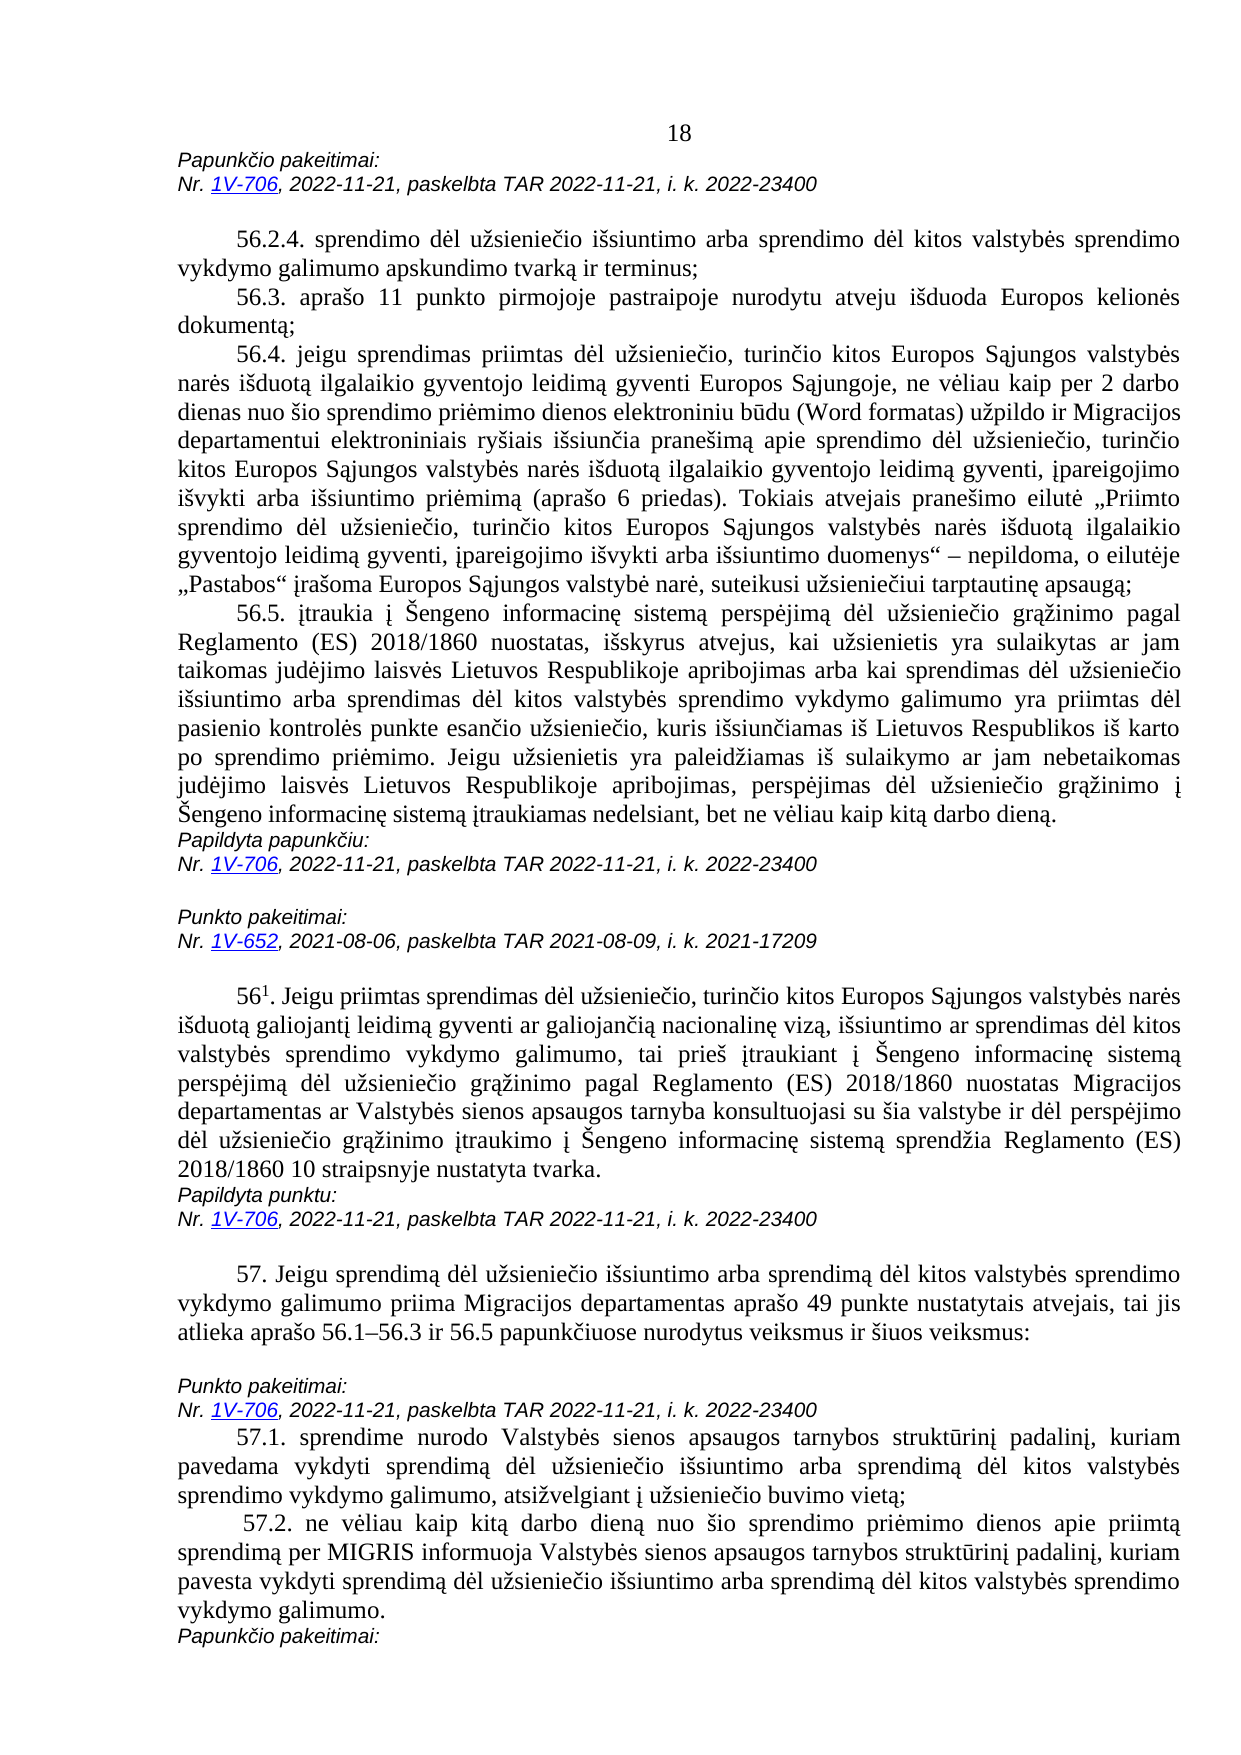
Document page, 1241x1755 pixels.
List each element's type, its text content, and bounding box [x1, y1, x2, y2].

text Papildyta papunkčiu: [177, 828, 1181, 852]
text 57.2. ne vėliau kaip kitą darbo dieną nuo šio sprendimo priėmimo dienos apie priimtą sprendimą per MIGRIS informuoja Valstybės sienos apsaugos tarnybos struktūrinį padalinį, kuriam pavesta vykdyti sprendimą dėl užsieniečio išsiuntimo arba sprendimą dėl kitos valstybės sprendimo vykdymo galimumo. [177, 1508, 1181, 1623]
text 561. Jeigu priimtas sprendimas dėl užsieniečio, turinčio kitos Europos Sąjungos valstybės narės išduotą galiojantį leidimą gyventi ar galiojančią nacionalinę vizą, išsiuntimo ar sprendimas dėl kitos valstybės sprendimo vykdymo galimumo, tai prieš įtraukiant į Šengeno informacinę sistemą perspėjimą dėl užsieniečio grąžinimo pagal Reglamento (ES) 2018/1860 nuostatas Migracijos departamentas ar Valstybės sienos apsaugos tarnyba konsultuojasi su šia valstybe ir dėl perspėjimo dėl užsieniečio grąžinimo įtraukimo į Šengeno informacinę sistemą sprendžia Reglamento (ES) 2018/1860 10 straipsnyje nustatyta tvarka. [177, 981, 1181, 1183]
text Nr. 1V-706, 2022-11-21, paskelbta TAR 2022-11-21, i. k. 2022-23400 [177, 1398, 1181, 1422]
text Papunkčio pakeitimai: [177, 1623, 1181, 1647]
text Nr. 1V-706, 2022-11-21, paskelbta TAR 2022-11-21, i. k. 2022-23400 [177, 1207, 1181, 1231]
text 57. Jeigu sprendimą dėl užsieniečio išsiuntimo arba sprendimą dėl kitos valstybės sprendimo vykdymo galimumo priima Migracijos departamentas aprašo 49 punkte nustatytais atvejais, tai jis atlieka aprašo 56.1–56.3 ir 56.5 papunkčiuose nurodytus veiksmus ir šiuos veiksmus: [177, 1259, 1181, 1346]
text Papunkčio pakeitimai: [177, 148, 1181, 172]
text 57.1. sprendime nurodo Valstybės sienos apsaugos tarnybos struktūrinį padalinį, kuriam pavedama vykdyti sprendimą dėl užsieniečio išsiuntimo arba sprendimą dėl kitos valstybės sprendimo vykdymo galimumo, atsižvelgiant į užsieniečio buvimo vietą; [177, 1422, 1181, 1508]
text Nr. 1V-652, 2021-08-06, paskelbta TAR 2021-08-09, i. k. 2021-17209 [177, 929, 1181, 953]
text Punkto pakeitimai: [177, 905, 1181, 929]
text Nr. 1V-706, 2022-11-21, paskelbta TAR 2022-11-21, i. k. 2022-23400 [177, 852, 1181, 876]
text Nr. 1V-706, 2022-11-21, paskelbta TAR 2022-11-21, i. k. 2022-23400 [177, 172, 1181, 196]
text 56.2.4. sprendimo dėl užsieniečio išsiuntimo arba sprendimo dėl kitos valstybės sprendimo vykdymo galimumo apskundimo tvarką ir terminus; [177, 224, 1181, 282]
text 56.4. jeigu sprendimas priimtas dėl užsieniečio, turinčio kitos Europos Sąjungos valstybės narės išduotą ilgalaikio gyventojo leidimą gyventi Europos Sąjungoje, ne vėliau kaip per 2 darbo dienas nuo šio sprendimo priėmimo dienos elektroniniu būdu (Word formatas) užpildo ir Migracijos departamentui elektroniniais ryšiais išsiunčia pranešimą apie sprendimo dėl užsieniečio, turinčio kitos Europos Sąjungos valstybės narės išduotą ilgalaikio gyventojo leidimą gyventi, įpareigojimo išvykti arba išsiuntimo priėmimą (aprašo 6 priedas). Tokiais atvejais pranešimo eilutė „Priimto sprendimo dėl užsieniečio, turinčio kitos Europos Sąjungos valstybės narės išduotą ilgalaikio gyventojo leidimą gyventi, įpareigojimo išvykti arba išsiuntimo duomenys“ – nepildoma, o eilutėje „Pastabos“ įrašoma Europos Sąjungos valstybė narė, suteikusi užsieniečiui tarptautinę apsaugą; [177, 339, 1181, 598]
text Punkto pakeitimai: [177, 1374, 1181, 1398]
text Papildyta punktu: [177, 1183, 1181, 1207]
text 56.5. įtraukia į Šengeno informacinę sistemą perspėjimą dėl užsieniečio grąžinimo pagal Reglamento (ES) 2018/1860 nuostatas, išskyrus atvejus, kai užsienietis yra sulaikytas ar jam taikomas judėjimo laisvės Lietuvos Respublikoje apribojimas arba kai sprendimas dėl užsieniečio išsiuntimo arba sprendimas dėl kitos valstybės sprendimo vykdymo galimumo yra priimtas dėl pasienio kontrolės punkte esančio užsieniečio, kuris išsiunčiamas iš Lietuvos Respublikos iš karto po sprendimo priėmimo. Jeigu užsienietis yra paleidžiamas iš sulaikymo ar jam nebetaikomas judėjimo laisvės Lietuvos Respublikoje apribojimas, perspėjimas dėl užsieniečio grąžinimo į Šengeno informacinę sistemą įtraukiamas nedelsiant, bet ne vėliau kaip kitą darbo dieną. [177, 598, 1181, 828]
text 56.3. aprašo 11 punkto pirmojoje pastraipoje nurodytu atveju išduoda Europos kelionės dokumentą; [177, 282, 1181, 339]
